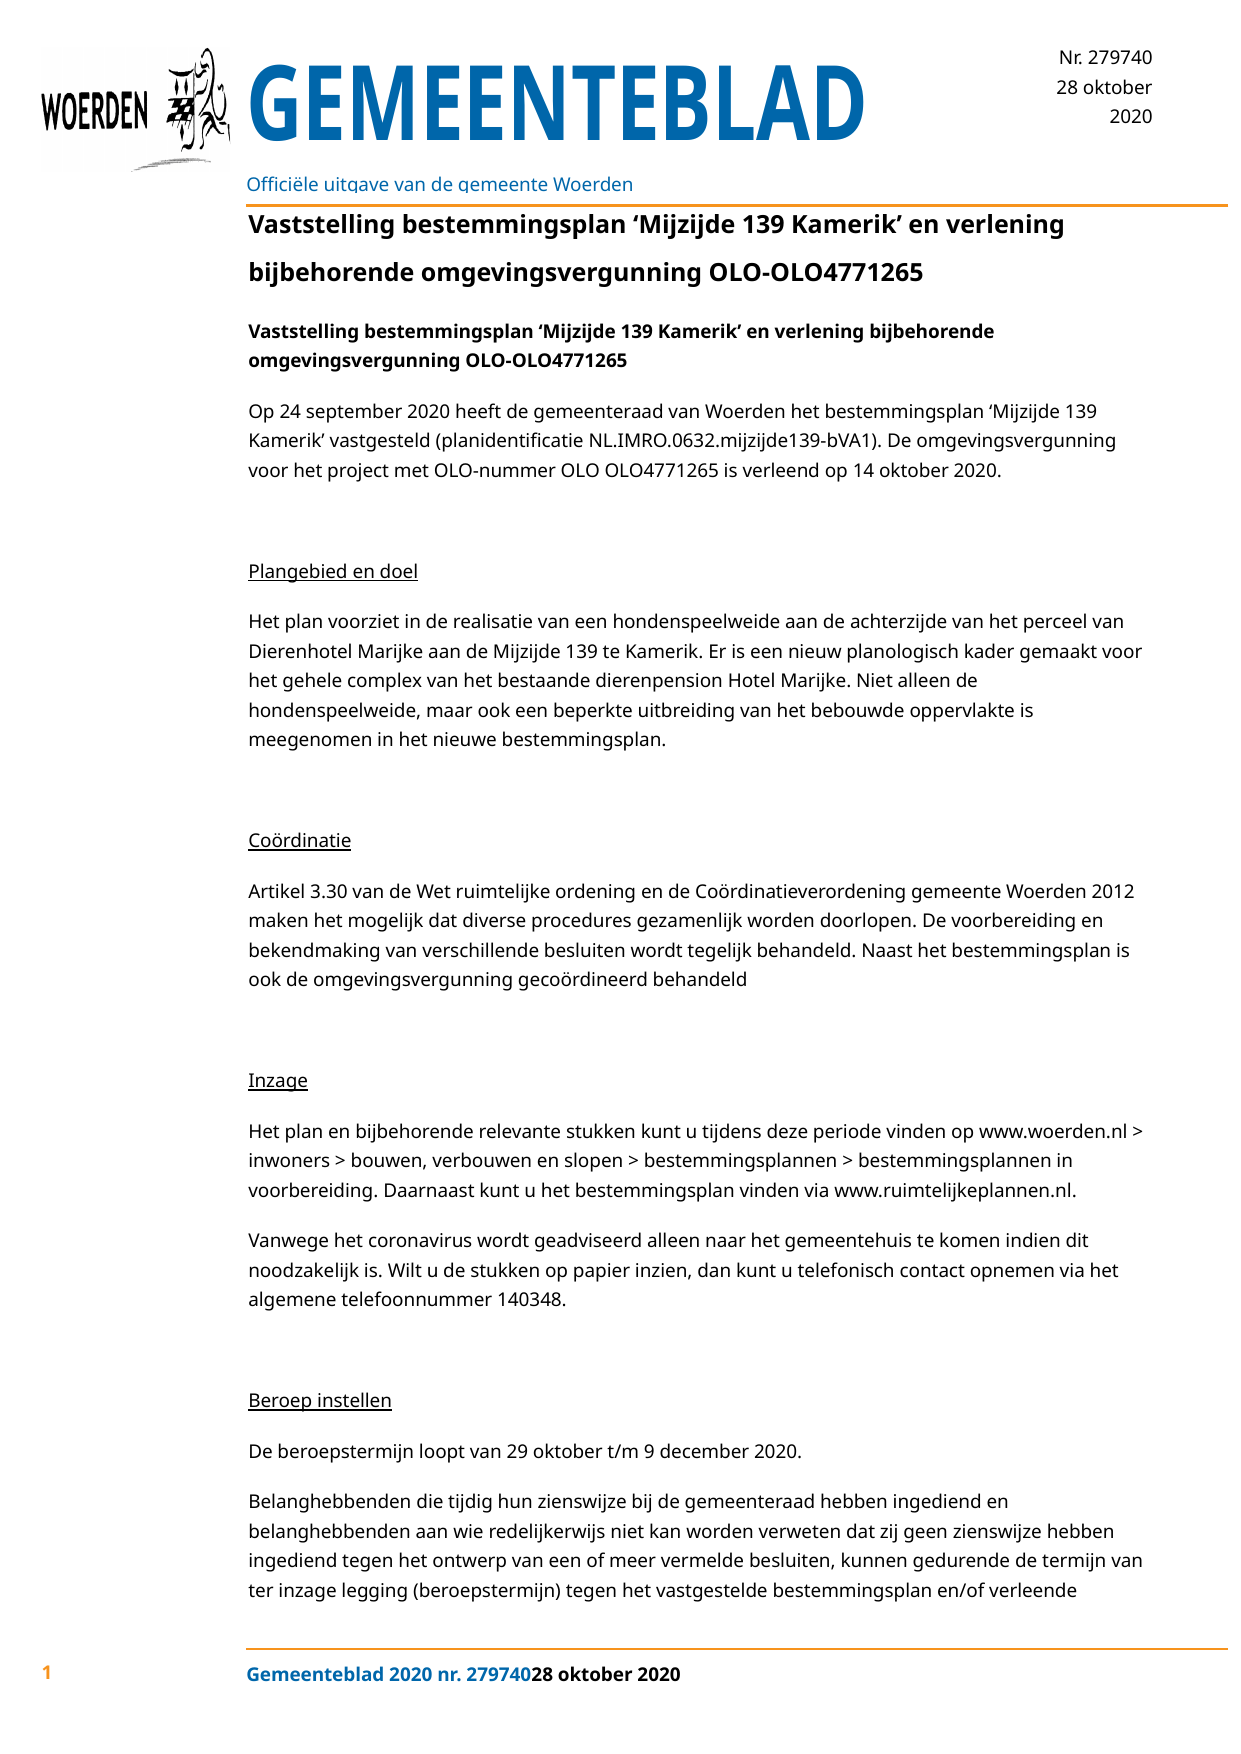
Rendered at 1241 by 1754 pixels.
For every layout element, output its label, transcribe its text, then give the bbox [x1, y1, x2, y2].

text Coördinatie [248, 827, 1152, 853]
text Vaststelling bestemmingsplan ‘Mijzijde 139 Kamerik’ en verlening bijbehorende omgevingsvergunning OLO-OLO4771265 [248, 207, 1152, 288]
text Plangebied en doel [248, 558, 1152, 584]
text De beroepstermijn loopt van 29 oktober t/m 9 december 2020. [248, 1438, 1152, 1464]
text Beroep instellen [248, 1387, 1152, 1413]
text Het plan en bijbehorende relevante stukken kunt u tijdens deze periode vinden op www.woerden.nl > inwoners > bouwen, verbouwen en slopen > bestemmingsplannen > bestemmingsplannen in voorbereiding. Daarnaast kunt u het bestemmingsplan vinden via www.ruimtelijkeplannen.nl. [248, 1118, 1152, 1203]
picture [41, 47, 231, 172]
text Belanghebbenden die tijdig hun zienswijze bij de gemeenteraad hebben ingediend en belanghebbenden aan wie redelijkerwijs niet kan worden verweten dat zij geen zienswijze hebben ingediend tegen het ontwerp van een of meer vermelde besluiten, kunnen gedurende de termijn van ter inzage legging (beroepstermijn) tegen het vastgestelde bestemmingsplan en/of verleende [248, 1488, 1152, 1603]
text Op 24 september 2020 heeft de gemeenteraad van Woerden het bestemmingsplan ‘Mijzijde 139 Kamerik’ vastgesteld (planidentificatie NL.IMRO.0632.mijzijde139-bVA1). De omgevingsvergunning voor het project met OLO-nummer OLO OLO4771265 is verleend op 14 oktober 2020. [248, 398, 1152, 483]
text Vanwege het coronavirus wordt geadviseerd alleen naar het gemeentehuis te komen indien dit noodzakelijk is. Wilt u de stukken op papier inzien, dan kunt u telefonisch contact opnemen via het algemene telefoonnummer 140348. [248, 1227, 1152, 1312]
text Het plan voorziet in de realisatie van een hondenspeelweide aan de achterzijde van het perceel van Dierenhotel Marijke aan de Mijzijde 139 te Kamerik. Er is een nieuw planologisch kader gemaakt voor het gehele complex van het bestaande dierenpension Hotel Marijke. Niet alleen de hondenspeelweide, maar ook een beperkte uitbreiding van het bebouwde oppervlakte is meegenomen in het nieuwe bestemmingsplan. [248, 608, 1152, 752]
text Artikel 3.30 van de Wet ruimtelijke ordening en de Coördinatieverordening gemeente Woerden 2012 maken het mogelijk dat diverse procedures gezamenlijk worden doorlopen. De voorbereiding en bekendmaking van verschillende besluiten wordt tegelijk behandeld. Naast het bestemmingsplan is ook de omgevingsvergunning gecoördineerd behandeld [248, 878, 1152, 992]
text Inzage [248, 1067, 1152, 1093]
text Vaststelling bestemmingsplan ‘Mijzijde 139 Kamerik’ en verlening bijbehorende omgevingsvergunning OLO-OLO4771265 [248, 318, 1152, 373]
